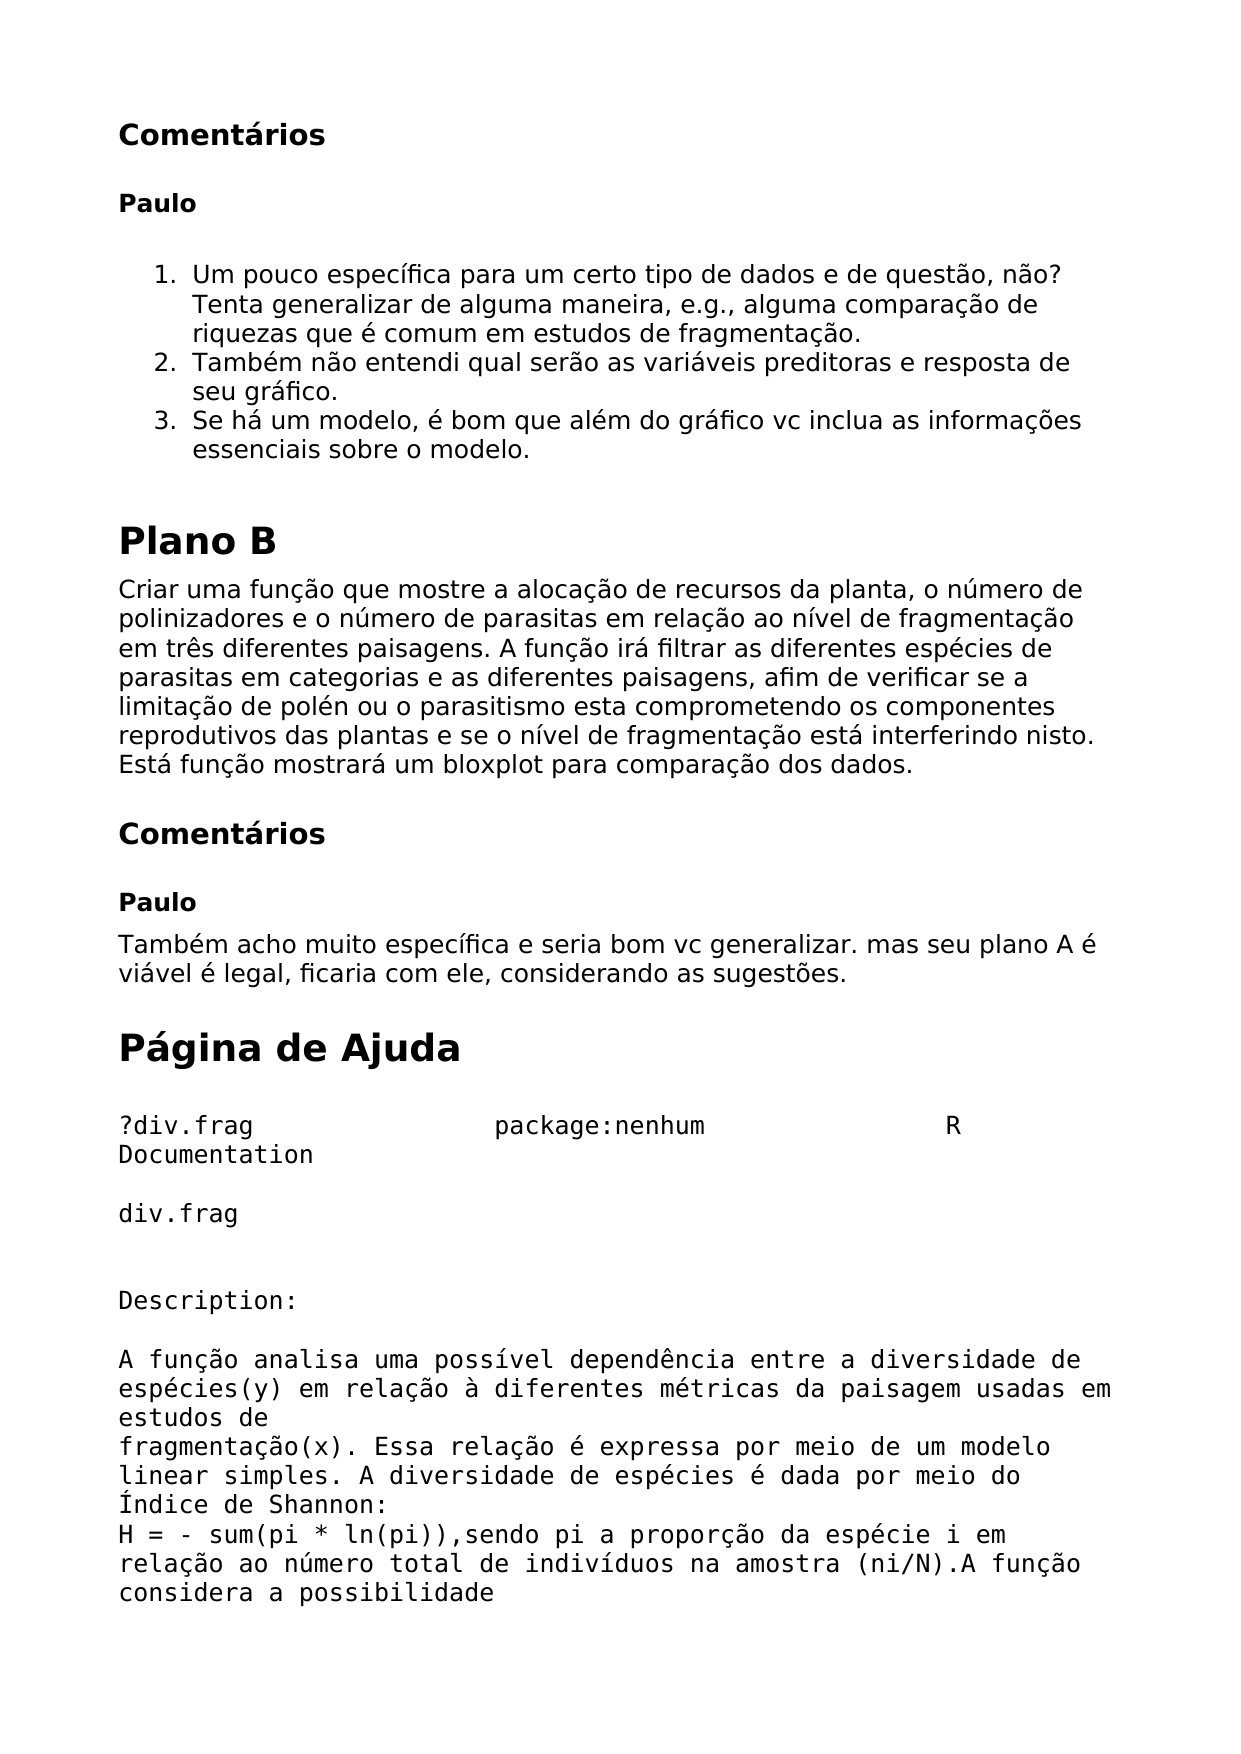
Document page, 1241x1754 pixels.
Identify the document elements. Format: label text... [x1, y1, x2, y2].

list Um pouco específica para um certo tipo de dados e de questão, não? Tenta generalizar de alguma maneira, e.g., alguma comparação de riquezas que é comum em estudos de fragmentação. [177, 261, 1122, 348]
subtitle Paulo [118, 189, 1122, 219]
text ?div.frag package:nenhum R Documentation div.frag Description: A função analisa uma possível dependência entre a diversidade de espécies(y) em relação à diferentes métricas da paisagem usadas em estudos de fragmentação(x). Essa relação é expressa por meio de um modelo linear simples. A diversidade de espécies é dada por meio do Índice de Shannon: H = - sum(pi * ln(pi)),sendo pi a proporção da espécie i em relação ao número total de indivíduos na amostra (ni/N).A função considera a possibilidade [118, 1082, 1122, 1607]
list Se há um modelo, é bom que além do gráfico vc inclua as informações essenciais sobre o modelo. [177, 407, 1122, 465]
text Criar uma função que mostre a alocação de recursos da planta, o número de polinizadores e o número de parasitas em relação ao nível de fragmentação em três diferentes paisagens. A função irá filtrar as diferentes espécies de parasitas em categorias e as diferentes paisagens, afim de verificar se a limitação de polén ou o parasitismo esta comprometendo os componentes reprodutivos das plantas e se o nível de fragmentação está interferindo nisto. Está função mostrará um bloxplot para comparação dos dados. [118, 576, 1122, 780]
subtitle Plano B [118, 519, 1122, 563]
subtitle Página de Ajuda [118, 1026, 1122, 1070]
text Também acho muito específica e seria bom vc generalizar. mas seu plano A é viável é legal, ficaria com ele, considerando as sugestões. [118, 930, 1122, 989]
subtitle Comentários [118, 817, 1122, 851]
subtitle Paulo [118, 889, 1122, 918]
list Também não entendi qual serão as variáveis preditoras e resposta de seu gráfico. [177, 348, 1122, 407]
subtitle Comentários [118, 118, 1122, 152]
